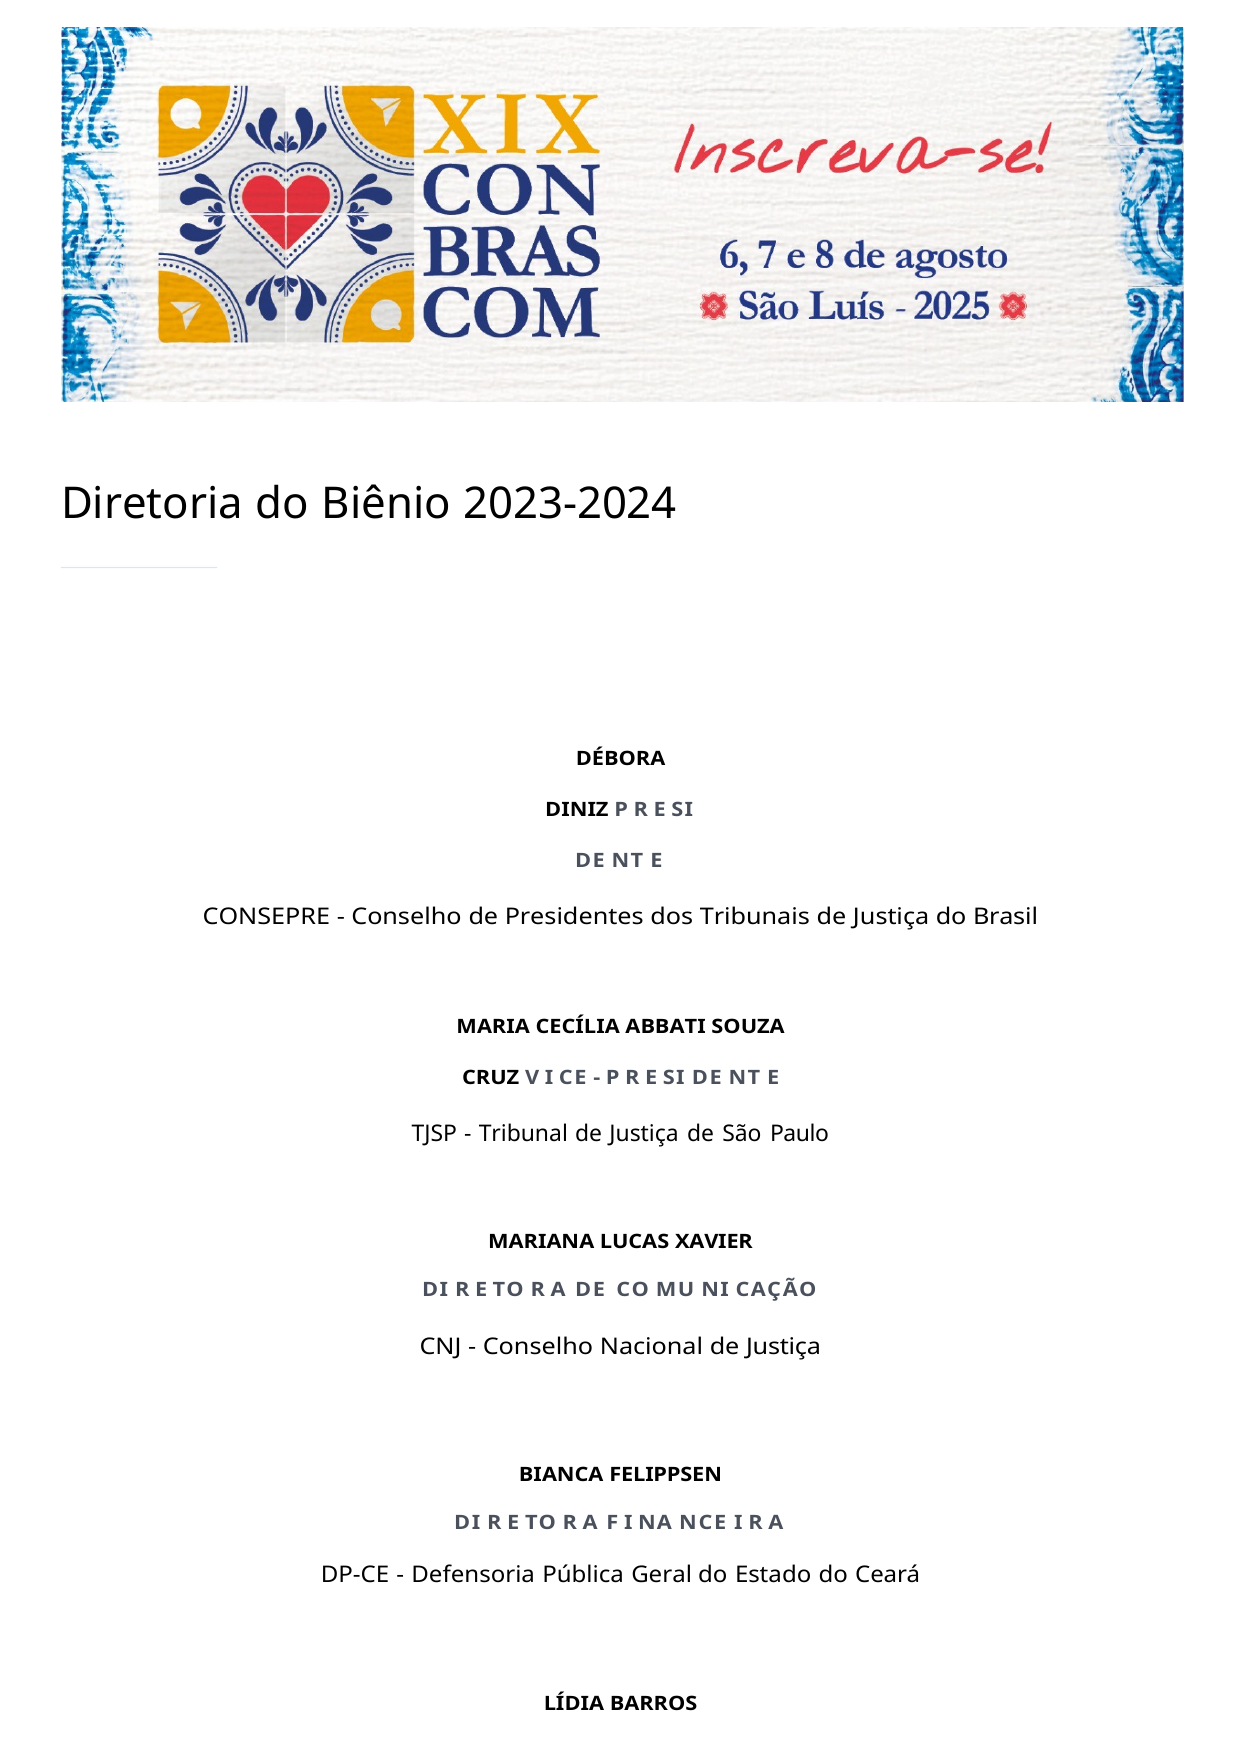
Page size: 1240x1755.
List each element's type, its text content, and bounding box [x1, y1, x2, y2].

subtitle Diretoria do Biênio 2023-2024 [61, 472, 1239, 531]
text LÍDIA BARROS [480, 1689, 758, 1716]
text TJSP - Tribunal de Justiça de São Paulo [294, 1116, 947, 1148]
text DI R E TO R A F I NA NCE I R A [291, 1508, 947, 1535]
text BIANCA FELIPPSEN [294, 1461, 947, 1488]
text MARIA CECÍLIA ABBATI SOUZA CRUZ V I CE - P R E SI DE NT E [440, 1012, 800, 1090]
text DI R E TO R A DE CO MU NI CAÇÃO [291, 1275, 947, 1302]
text DÉBORA DINIZ P R E SI DE NT E [544, 744, 694, 874]
text CNJ - Conselho Nacional de Justiça [294, 1330, 947, 1361]
text DP-CE - Defensoria Pública Geral do Estado do Ceará [294, 1558, 947, 1589]
text MARIANA LUCAS XAVIER [294, 1227, 947, 1254]
text CONSEPRE - Conselho de Presidentes dos Tribunais de Justiça do Brasil [2, 900, 1239, 931]
